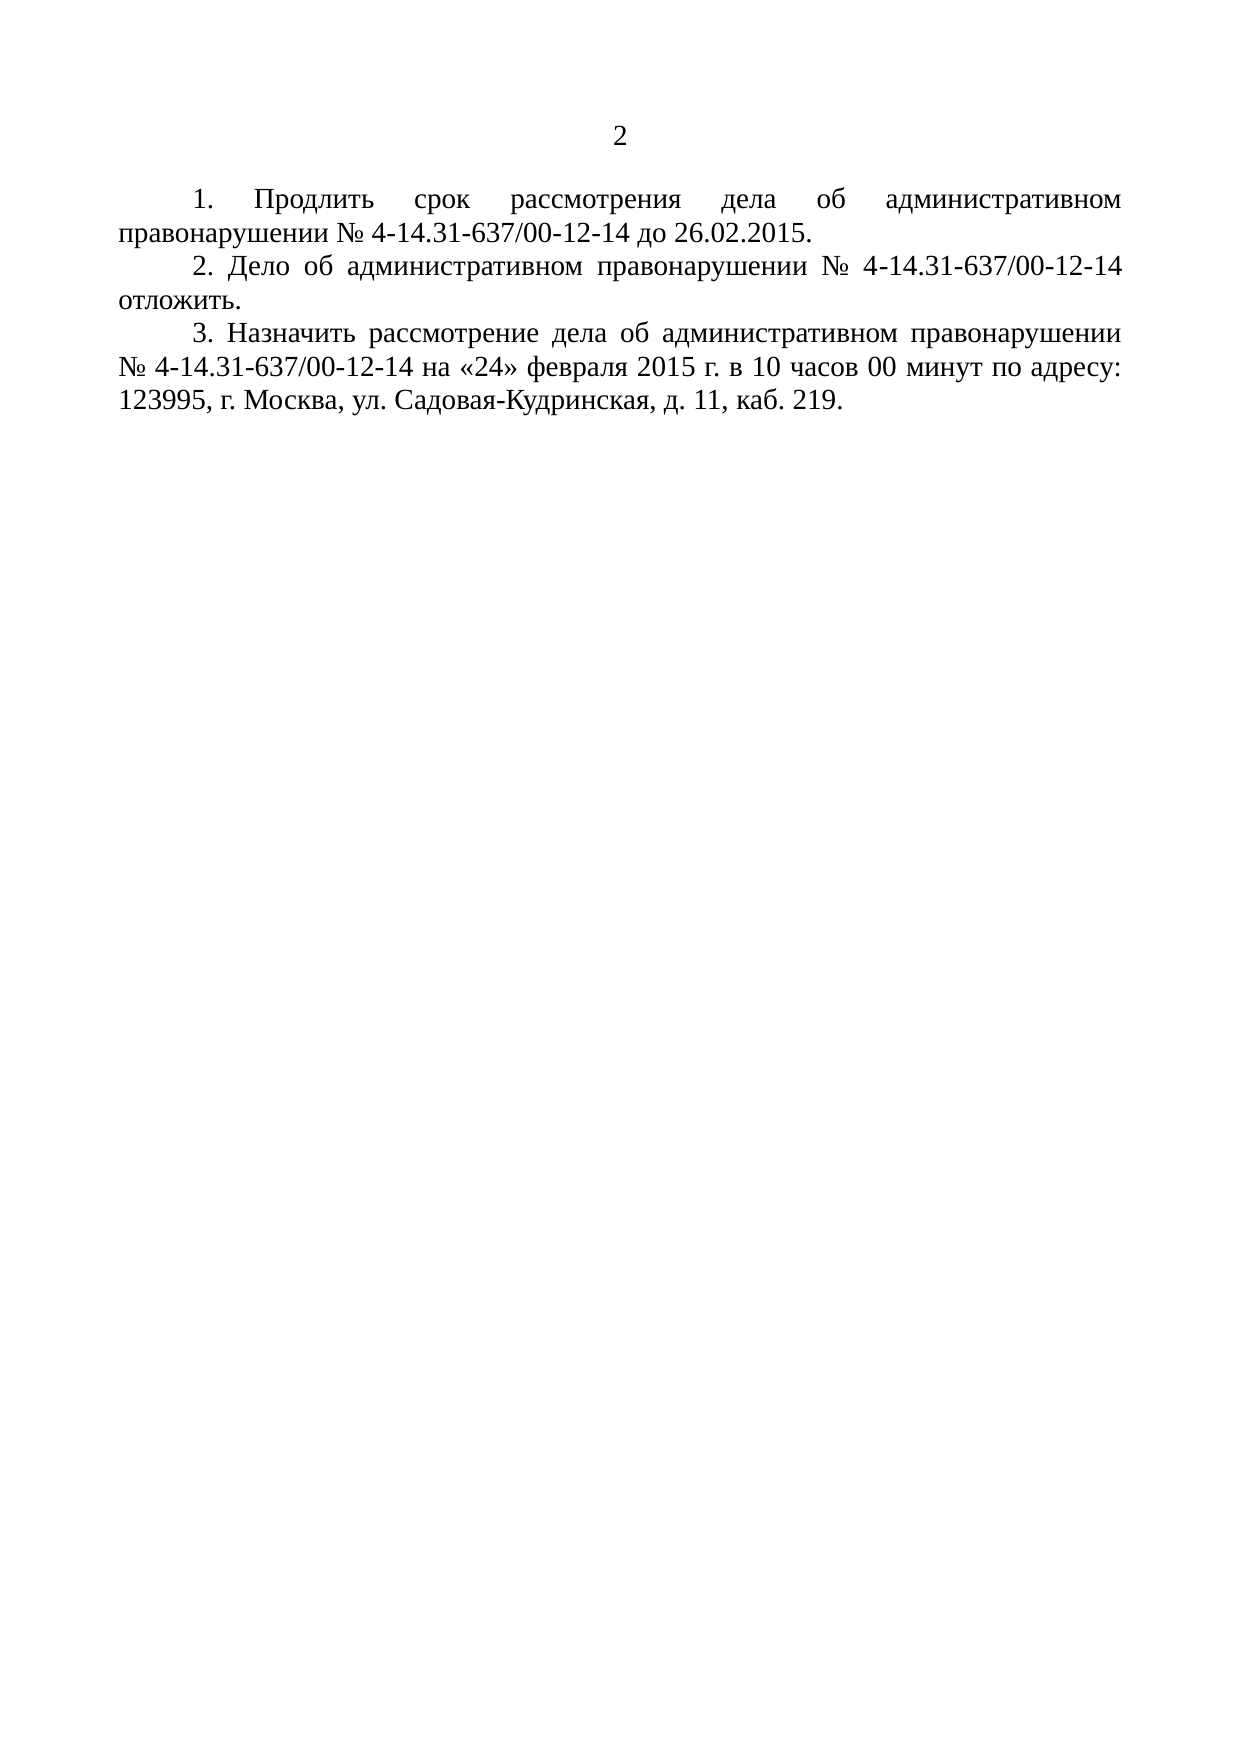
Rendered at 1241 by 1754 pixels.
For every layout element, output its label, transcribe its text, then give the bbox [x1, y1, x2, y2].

text 3. Назначить рассмотрение дела об административном правонарушении № 4‑14.31‑637/00‑12‑14 на «24» февраля 2015 г. в 10 часов 00 минут по адресу: 123995, г. Москва, ул. Садовая-Кудринская, д. 11, каб. 219. [118, 315, 1122, 416]
text 1. Продлить срок рассмотрения дела об административном правонарушении № 4‑14.31‑637/00‑12‑14 до 26.02.2015. [118, 181, 1122, 248]
text 2. Дело об административном правонарушении № 4‑14.31‑637/00‑12‑14 отложить. [118, 248, 1122, 315]
